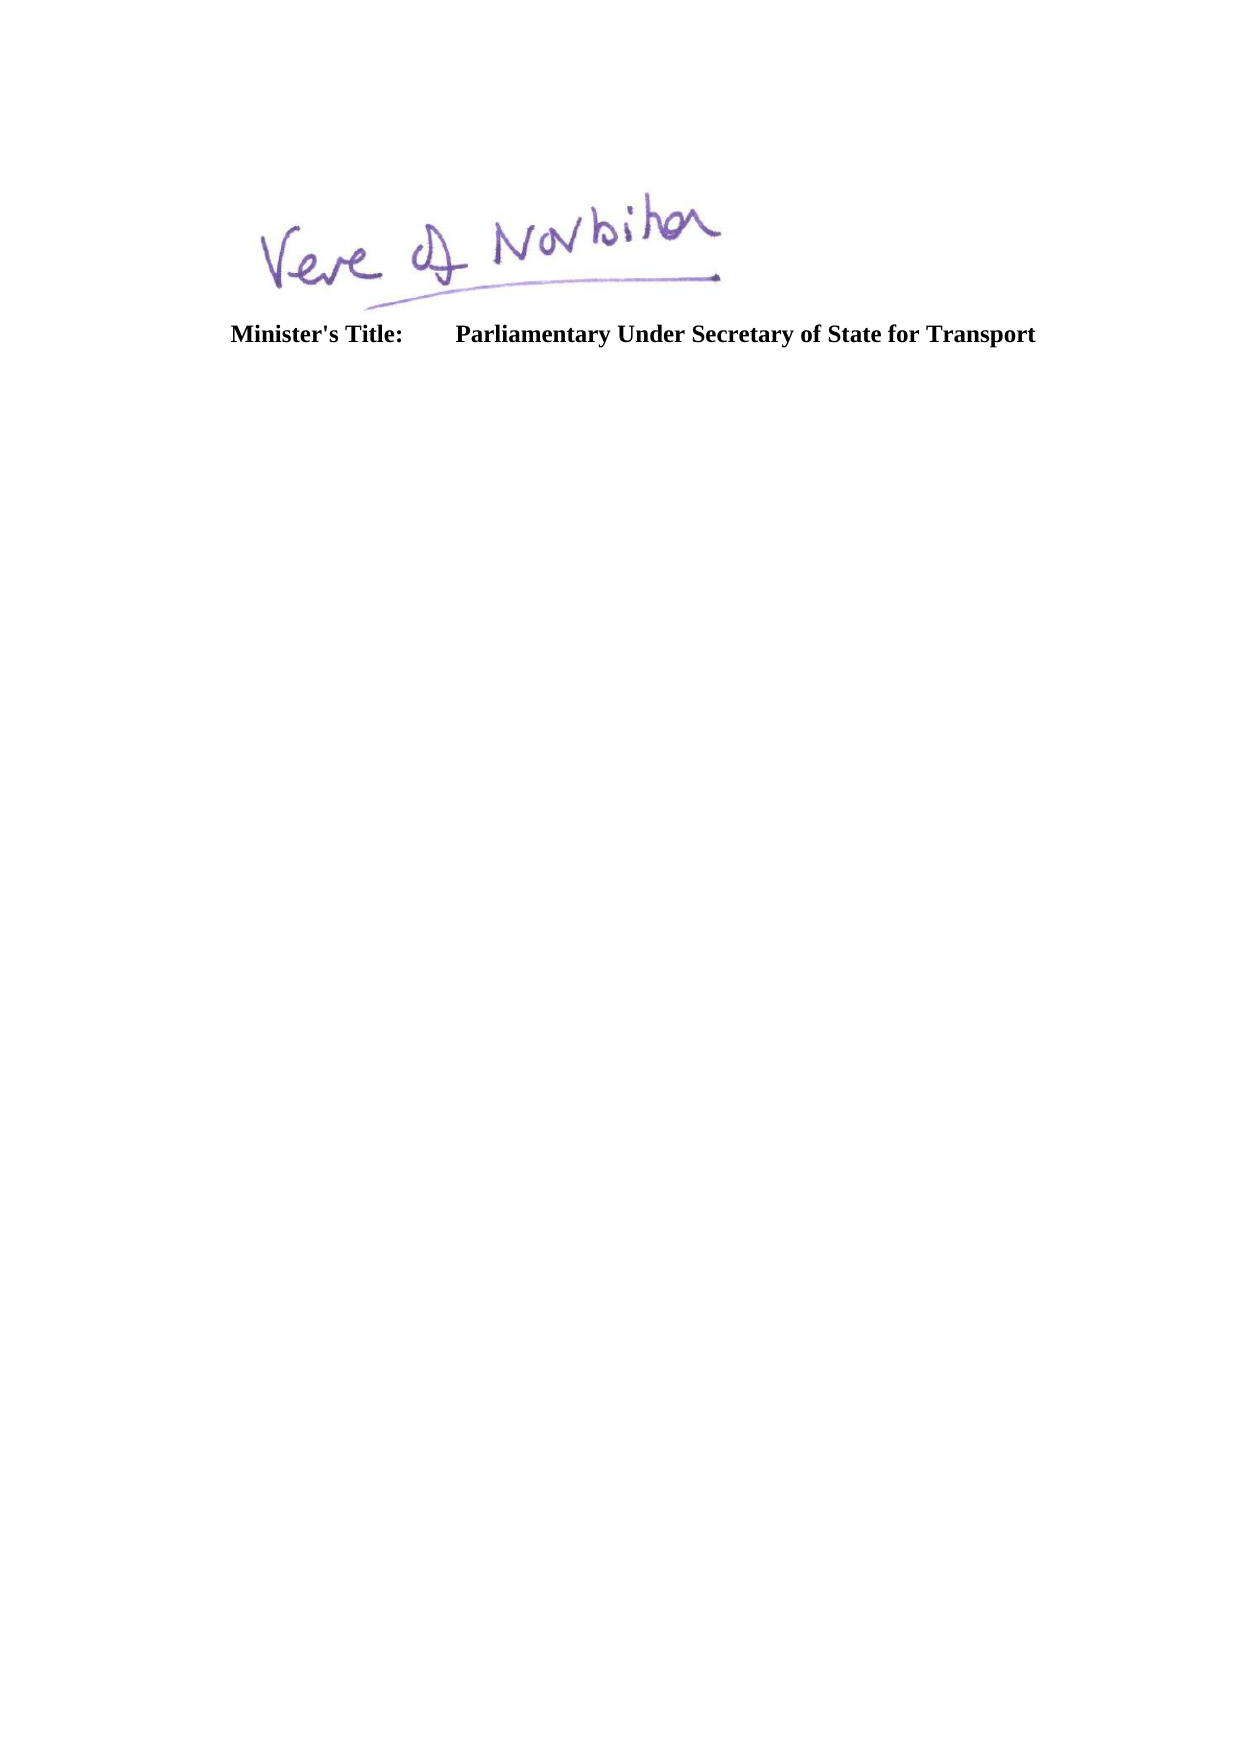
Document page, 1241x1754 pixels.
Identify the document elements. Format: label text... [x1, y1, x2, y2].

text Minister's Title: Parliamentary Under Secretary of State for Transport [230, 319, 1069, 347]
